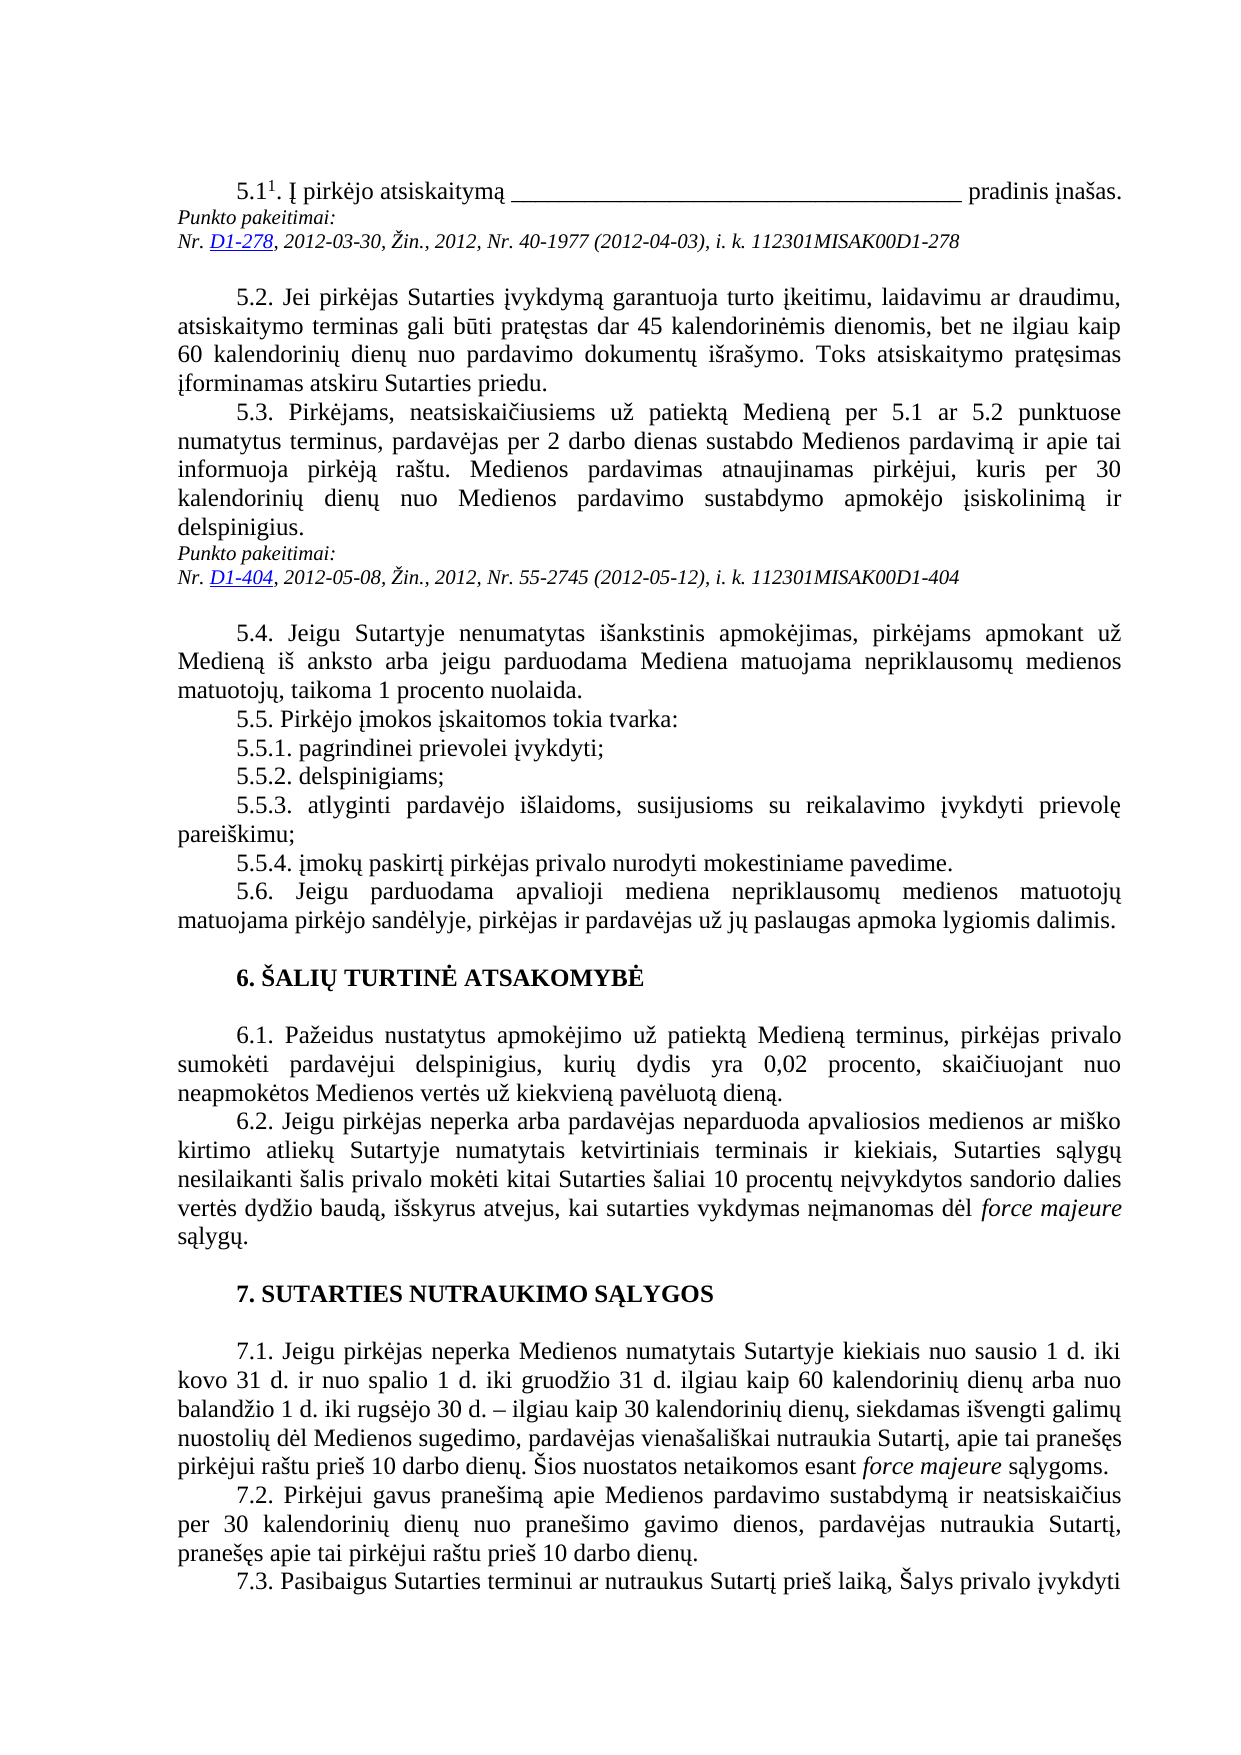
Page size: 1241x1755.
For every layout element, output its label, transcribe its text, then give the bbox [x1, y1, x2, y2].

text 5.2. Jei pirkėjas Sutarties įvykdymą garantuoja turto įkeitimu, laidavimu ar draudimu, atsiskaitymo terminas gali būti pratęstas dar 45 kalendorinėmis dienomis, bet ne ilgiau kaip 60 kalendorinių dienų nuo pardavimo dokumentų išrašymo. Toks atsiskaitymo pratęsimas įforminamas atskiru Sutarties priedu. [177, 282, 1122, 397]
text 6.2. Jeigu pirkėjas neperka arba pardavėjas neparduoda apvaliosios medienos ar miško kirtimo atliekų Sutartyje numatytais ketvirtiniais terminais ir kiekiais, Sutarties sąlygų nesilaikanti šalis privalo mokėti kitai Sutarties šaliai 10 procentų neįvykdytos sandorio dalies vertės dydžio baudą, išskyrus atvejus, kai sutarties vykdymas neįmanomas dėl force majeure sąlygų. [177, 1106, 1122, 1250]
text 6.1. Pažeidus nustatytus apmokėjimo už patiektą Medieną terminus, pirkėjas privalo sumokėti pardavėjui delspinigius, kurių dydis yra 0,02 procento, skaičiuojant nuo neapmokėtos Medienos vertės už kiekvieną pavėluotą dieną. [177, 1020, 1122, 1106]
text 5.5.4. įmokų paskirtį pirkėjas privalo nurodyti mokestiniame pavedime. [177, 848, 1122, 876]
text 5.5. Pirkėjo įmokos įskaitomos tokia tvarka: [177, 704, 1122, 733]
text 5.6. Jeigu parduodama apvalioji mediena nepriklausomų medienos matuotojų matuojama pirkėjo sandėlyje, pirkėjas ir pardavėjas už jų paslaugas apmoka lygiomis dalimis. [177, 876, 1122, 934]
text Nr. D1-278, 2012-03-30, Žin., 2012, Nr. 40-1977 (2012-04-03), i. k. 112301MISAK00D1-278 [177, 229, 1122, 253]
text 6. ŠALIŲ TURTINĖ ATSAKOMYBĖ [177, 963, 1122, 991]
text 7.3. Pasibaigus Sutarties terminui ar nutraukus Sutartį prieš laiką, Šalys privalo įvykdyti [177, 1566, 1122, 1595]
text 5.5.1. pagrindinei prievolei įvykdyti; [177, 733, 1122, 761]
text Punkto pakeitimai: [177, 205, 1122, 229]
text 5.5.3. atlyginti pardavėjo išlaidoms, susijusioms su reikalavimo įvykdyti prievolę pareiškimu; [177, 790, 1122, 848]
text Punkto pakeitimai: [177, 541, 1122, 565]
text 7.1. Jeigu pirkėjas neperka Medienos numatytais Sutartyje kiekiais nuo sausio 1 d. iki kovo 31 d. ir nuo spalio 1 d. iki gruodžio 31 d. ilgiau kaip 60 kalendorinių dienų arba nuo balandžio 1 d. iki rugsėjo 30 d. – ilgiau kaip 30 kalendorinių dienų, siekdamas išvengti galimų nuostolių dėl Medienos sugedimo, pardavėjas vienašališkai nutraukia Sutartį, apie tai pranešęs pirkėjui raštu prieš 10 darbo dienų. Šios nuostatos netaikomos esant force majeure sąlygoms. [177, 1336, 1122, 1480]
text 5.4. Jeigu Sutartyje nenumatytas išankstinis apmokėjimas, pirkėjams apmokant už Medieną iš anksto arba jeigu parduodama Mediena matuojama nepriklausomų medienos matuotojų, taikoma 1 procento nuolaida. [177, 618, 1122, 704]
text 5.5.2. delspinigiams; [177, 761, 1122, 790]
text 7. SUTARTIES NUTRAUKIMO SĄLYGOS [177, 1279, 1122, 1308]
text 7.2. Pirkėjui gavus pranešimą apie Medienos pardavimo sustabdymą ir neatsiskaičius per 30 kalendorinių dienų nuo pranešimo gavimo dienos, pardavėjas nutraukia Sutartį, pranešęs apie tai pirkėjui raštu prieš 10 darbo dienų. [177, 1480, 1122, 1566]
text 5.11. Į pirkėjo atsiskaitymą pradinis įnašas. [177, 176, 1122, 205]
text 5.3. Pirkėjams, neatsiskaičiusiems už patiektą Medieną per 5.1 ar 5.2 punktuose numatytus terminus, pardavėjas per 2 darbo dienas sustabdo Medienos pardavimą ir apie tai informuoja pirkėją raštu. Medienos pardavimas atnaujinamas pirkėjui, kuris per 30 kalendorinių dienų nuo Medienos pardavimo sustabdymo apmokėjo įsiskolinimą ir delspinigius. [177, 397, 1122, 541]
text Nr. D1-404, 2012-05-08, Žin., 2012, Nr. 55-2745 (2012-05-12), i. k. 112301MISAK00D1-404 [177, 565, 1122, 589]
